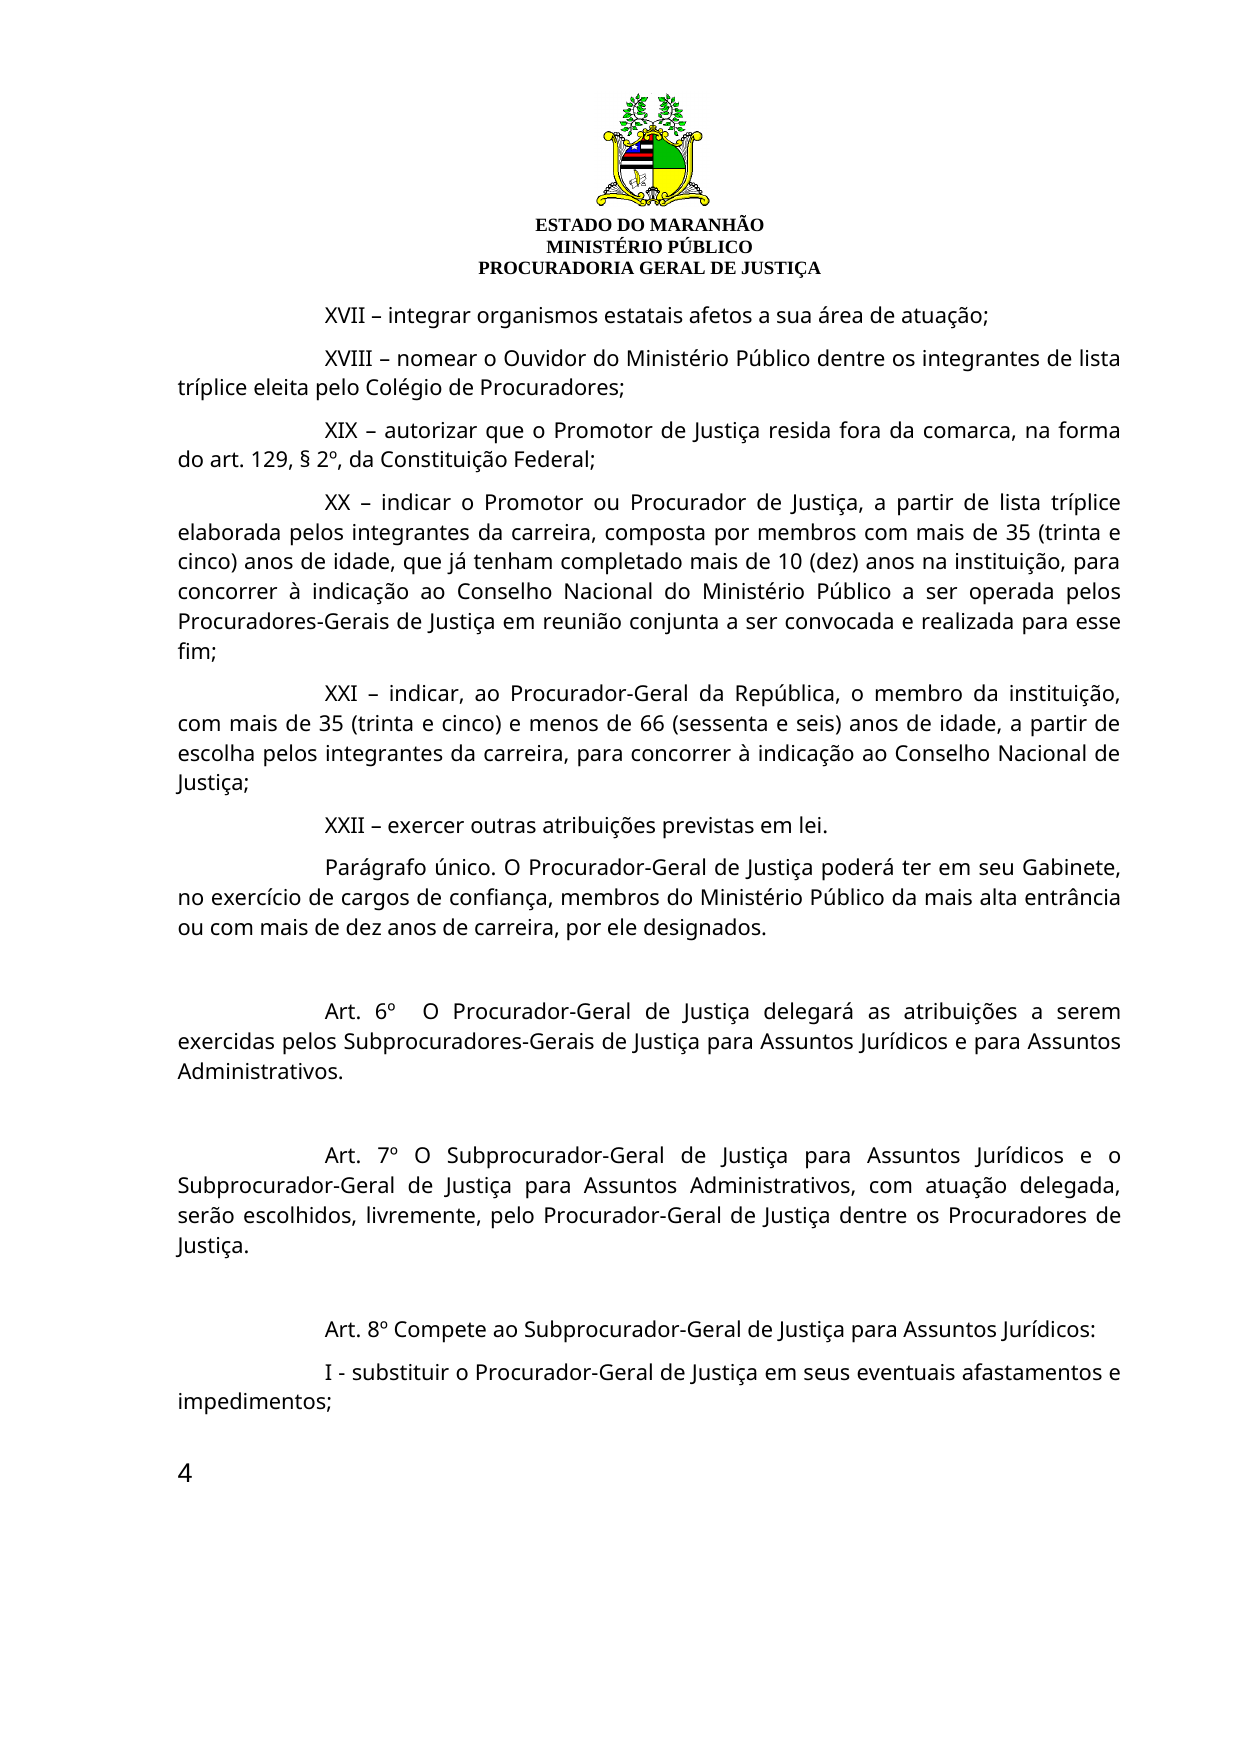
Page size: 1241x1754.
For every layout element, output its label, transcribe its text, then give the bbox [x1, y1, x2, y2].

text Art. 7º O Subprocurador-Geral de Justiça para Assuntos Jurídicos e o Subprocurador-Geral de Justiça para Assuntos Administrativos, com atuação delegada, serão escolhidos, livremente, pelo Procurador-Geral de Justiça dentre os Procuradores de Justiça. [177, 1140, 1122, 1259]
text I - substituir o Procurador-Geral de Justiça em seus eventuais afastamentos e impedimentos; [177, 1357, 1122, 1416]
text XIX – autorizar que o Promotor de Justiça resida fora da comarca, na forma do art. 129, § 2º, da Constituição Federal; [177, 415, 1122, 474]
text XXI – indicar, ao Procurador-Geral da República, o membro da instituição, com mais de 35 (trinta e cinco) e menos de 66 (sessenta e seis) anos de idade, a partir de escolha pelos integrantes da carreira, para concorrer à indicação ao Conselho Nacional de Justiça; [177, 678, 1122, 797]
text Art. 8º Compete ao Subprocurador-Geral de Justiça para Assuntos Jurídicos: [177, 1314, 1122, 1344]
text Parágrafo único. O Procurador-Geral de Justiça poderá ter em seu Gabinete, no exercício de cargos de confiança, membros do Ministério Público da mais alta entrância ou com mais de dez anos de carreira, por ele designados. [177, 852, 1122, 941]
text XVIII – nomear o Ouvidor do Ministério Público dentre os integrantes de lista tríplice eleita pelo Colégio de Procuradores; [177, 343, 1122, 402]
text XVII – integrar organismos estatais afetos a sua área de atuação; [177, 300, 1122, 330]
text Art. 6º O Procurador-Geral de Justiça delegará as atribuições a serem exercidas pelos Subprocuradores-Gerais de Justiça para Assuntos Jurídicos e para Assuntos Administrativos. [177, 996, 1122, 1086]
text XXII – exercer outras atribuições previstas em lei. [177, 810, 1122, 839]
text XX – indicar o Promotor ou Procurador de Justiça, a partir de lista tríplice elaborada pelos integrantes da carreira, composta por membros com mais de 35 (trinta e cinco) anos de idade, que já tenham completado mais de 10 (dez) anos na instituição, para concorrer à indicação ao Conselho Nacional do Ministério Público a ser operada pelos Procuradores-Gerais de Justiça em reunião conjunta a ser convocada e realizada para esse fim; [177, 487, 1122, 666]
